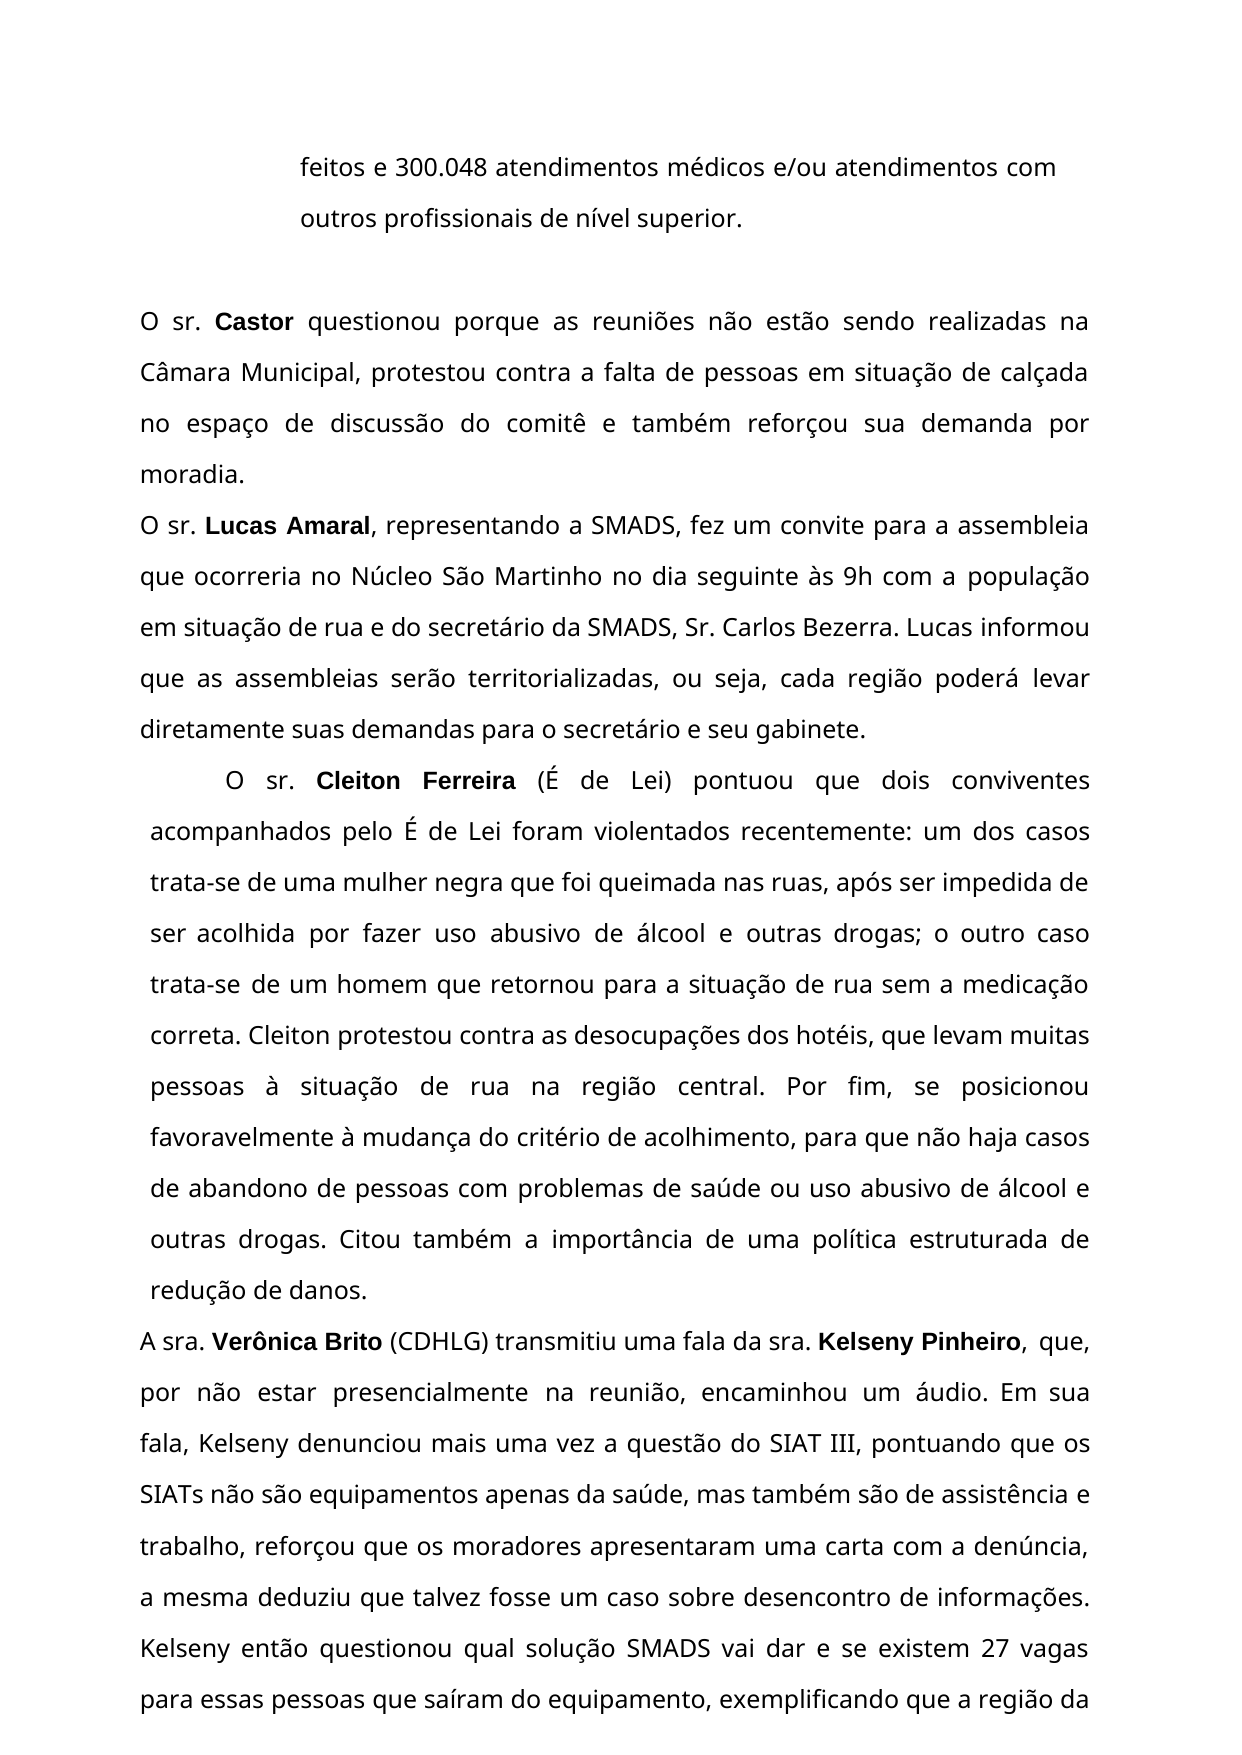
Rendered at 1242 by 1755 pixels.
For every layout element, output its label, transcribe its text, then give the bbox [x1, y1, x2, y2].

text A sra. Verônica Brito (CDHLG) transmitiu uma fala da sra. Kelseny Pinheiro, que, por não estar presencialmente na reunião, encaminhou um áudio. Em sua fala, Kelseny denunciou mais uma vez a questão do SIAT III, pontuando que os SIATs não são equipamentos apenas da saúde, mas também são de assistência e trabalho, reforçou que os moradores apresentaram uma carta com a denúncia, a mesma deduziu que talvez fosse um caso sobre desencontro de informações. Kelseny então questionou qual solução SMADS vai dar e se existem 27 vagas para essas pessoas que saíram do equipamento, exemplificando que a região da [139, 1324, 1090, 1715]
text O sr. Cleiton Ferreira (É de Lei) pontuou que dois conviventes acompanhados pelo É de Lei foram violentados recentemente: um dos casos trata-se de uma mulher negra que foi queimada nas ruas, após ser impedida de ser acolhida por fazer uso abusivo de álcool e outras drogas; o outro caso trata-se de um homem que retornou para a situação de rua sem a medicação correta. Cleiton protestou contra as desocupações dos hotéis, que levam muitas pessoas à situação de rua na região central. Por fim, se posicionou favoravelmente à mudança do critério de acolhimento, para que não haja casos de abandono de pessoas com problemas de saúde ou uso abusivo de álcool e outras drogas. Citou também a importância de uma política estruturada de redução de danos. [150, 762, 1090, 1307]
text O sr. Lucas Amaral, representando a SMADS, fez um convite para a assembleia que ocorreria no Núcleo São Martinho no dia seguinte às 9h com a população em situação de rua e do secretário da SMADS, Sr. Carlos Bezerra. Lucas informou que as assembleias serão territorializadas, ou seja, cada região poderá levar diretamente suas demandas para o secretário e seu gabinete. [139, 507, 1090, 746]
text O sr. Castor questionou porque as reuniões não estão sendo realizadas na Câmara Municipal, protestou contra a falta de pessoas em situação de calçada no espaço de discussão do comitê e também reforçou sua demanda por moradia. [139, 303, 1090, 490]
text feitos e 300.048 atendimentos médicos e/ou atendimentos com outros profissionais de nível superior. [300, 150, 1089, 235]
